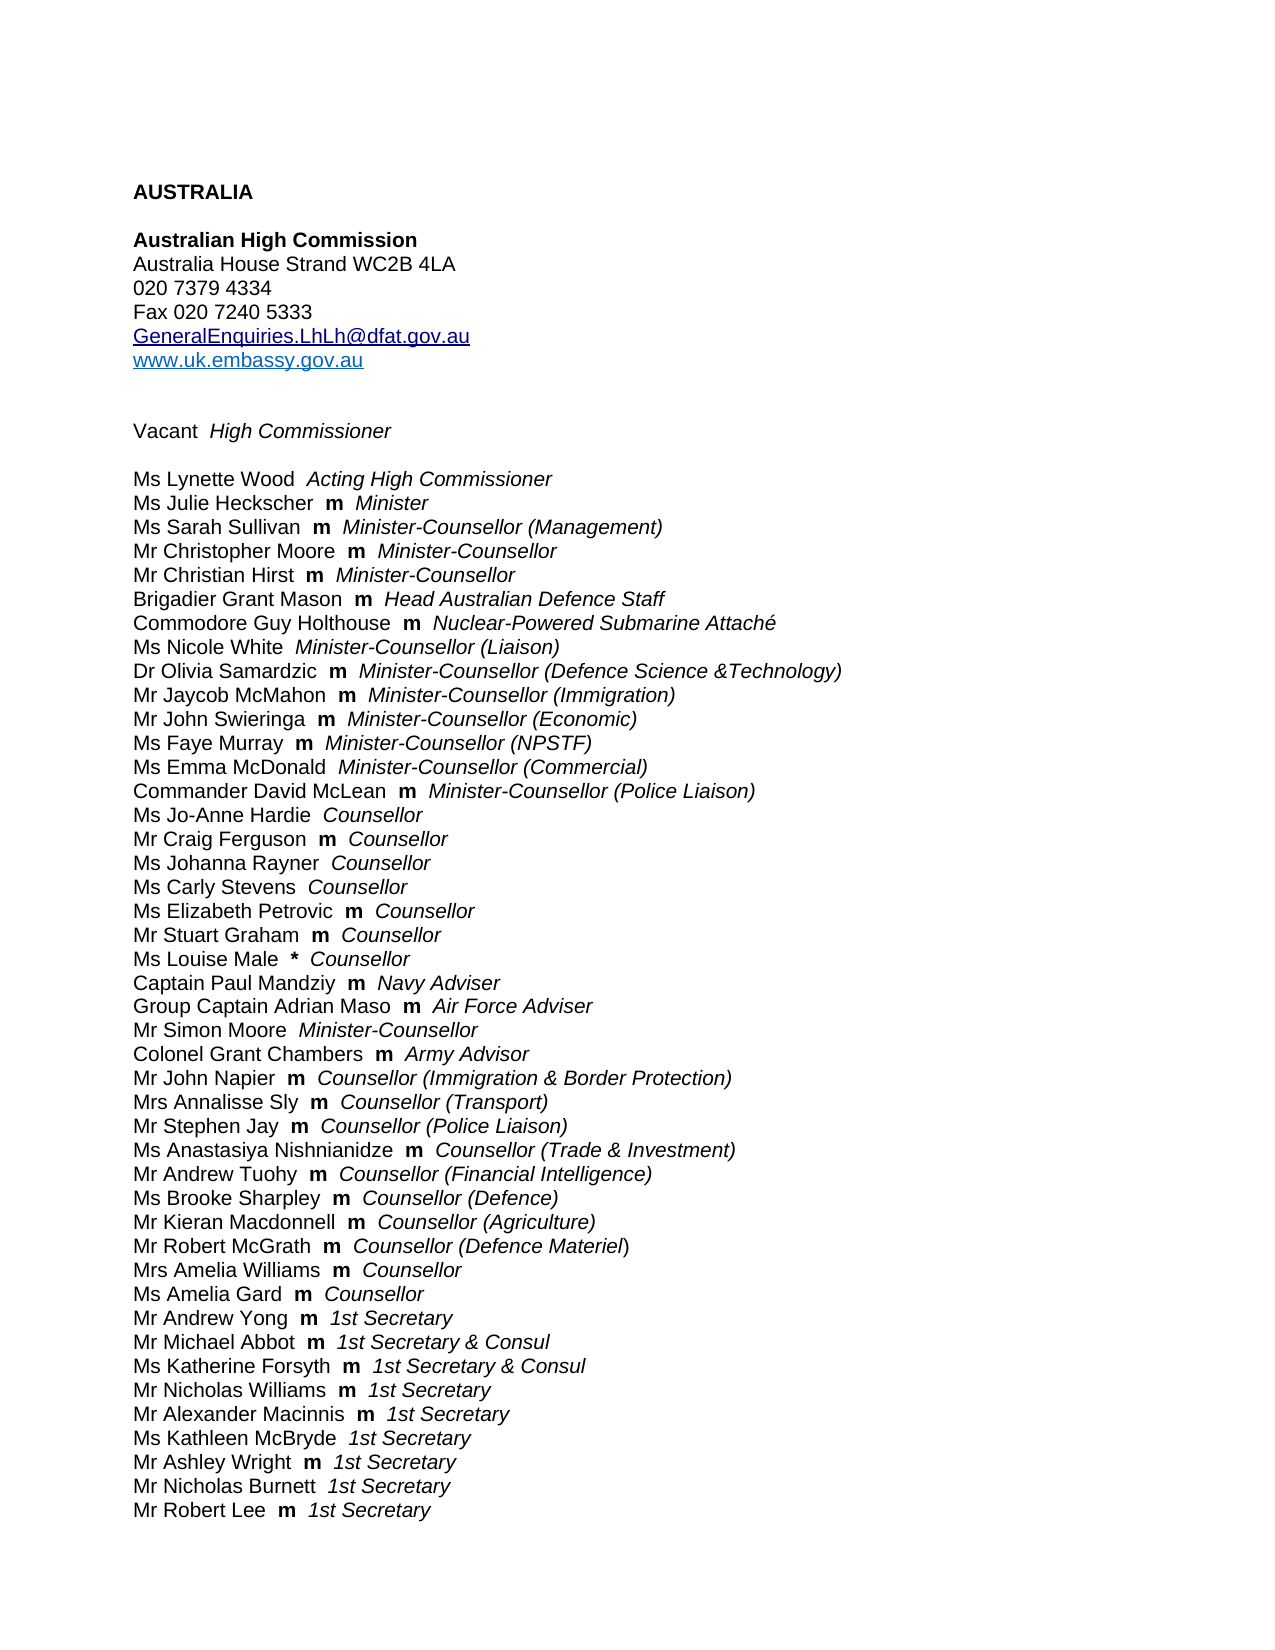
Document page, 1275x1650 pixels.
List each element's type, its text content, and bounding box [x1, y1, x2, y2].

text Ms Carly Stevens Counsellor [133, 874, 1181, 898]
text Ms Kathleen McBryde 1st Secretary [133, 1426, 1181, 1449]
text Mrs Annalisse Sly m Counsellor (Transport) [133, 1090, 1181, 1114]
text Mr Robert Lee m 1st Secretary [133, 1497, 1181, 1521]
text Mr Robert McGrath m Counsellor (Defence Materiel) [133, 1234, 1181, 1258]
text Commodore Guy Holthouse m Nuclear-Powered Submarine Attaché [133, 611, 1181, 635]
text AUSTRALIA [133, 180, 1181, 204]
text Ms Sarah Sullivan m Minister-Counsellor (Management) [133, 515, 1181, 539]
text Australia House Strand WC2B 4LA [133, 252, 1181, 276]
text www.uk.embassy.gov.au [133, 347, 1181, 371]
text Dr Olivia Samardzic m Minister-Counsellor (Defence Science &Technology) [133, 659, 1181, 683]
text Mr Nicholas Burnett 1st Secretary [133, 1473, 1181, 1497]
text Ms Elizabeth Petrovic m Counsellor [133, 898, 1181, 922]
text Mr Andrew Yong m 1st Secretary [133, 1306, 1181, 1330]
text Mr Ashley Wright m 1st Secretary [133, 1449, 1181, 1473]
text Colonel Grant Chambers m Army Advisor [133, 1042, 1181, 1066]
text Mr Andrew Tuohy m Counsellor (Financial Intelligence) [133, 1162, 1181, 1186]
text Mrs Amelia Williams m Counsellor [133, 1258, 1181, 1282]
text Commander David McLean m Minister-Counsellor (Police Liaison) [133, 779, 1181, 803]
text Mr Craig Ferguson m Counsellor [133, 827, 1181, 851]
text Ms Anastasiya Nishnianidze m Counsellor (Trade & Investment) [133, 1138, 1181, 1162]
text Mr Christopher Moore m Minister-Counsellor [133, 539, 1181, 563]
text Brigadier Grant Mason m Head Australian Defence Staff [133, 587, 1181, 611]
text Ms Katherine Forsyth m 1st Secretary & Consul [133, 1354, 1181, 1378]
text Mr John Swieringa m Minister-Counsellor (Economic) [133, 707, 1181, 731]
text Ms Lynette Wood Acting High Commissioner [133, 467, 1181, 491]
text Captain Paul Mandziy m Navy Adviser [133, 970, 1181, 994]
text Ms Julie Heckscher m Minister [133, 491, 1181, 515]
text Mr Alexander Macinnis m 1st Secretary [133, 1402, 1181, 1426]
text Australian High Commission [133, 228, 1181, 252]
text Group Captain Adrian Maso m Air Force Adviser [133, 994, 1181, 1018]
text Mr Nicholas Williams m 1st Secretary [133, 1378, 1181, 1402]
text Ms Nicole White Minister-Counsellor (Liaison) [133, 635, 1181, 659]
text 020 7379 4334 [133, 276, 1181, 299]
text Mr Kieran Macdonnell m Counsellor (Agriculture) [133, 1210, 1181, 1234]
text Ms Jo-Anne Hardie Counsellor [133, 803, 1181, 827]
text Vacant High Commissioner [133, 419, 1181, 443]
text Ms Johanna Rayner Counsellor [133, 851, 1181, 874]
text Mr Michael Abbot m 1st Secretary & Consul [133, 1330, 1181, 1354]
text Mr Simon Moore Minister-Counsellor [133, 1018, 1181, 1042]
text Mr Stephen Jay m Counsellor (Police Liaison) [133, 1114, 1181, 1138]
text Mr John Napier m Counsellor (Immigration & Border Protection) [133, 1066, 1181, 1090]
text GeneralEnquiries.LhLh@dfat.gov.au [133, 323, 1181, 347]
text Ms Amelia Gard m Counsellor [133, 1282, 1181, 1306]
text Mr Christian Hirst m Minister-Counsellor [133, 563, 1181, 587]
text Ms Faye Murray m Minister-Counsellor (NPSTF) [133, 731, 1181, 755]
text Ms Emma McDonald Minister-Counsellor (Commercial) [133, 755, 1181, 779]
text Ms Brooke Sharpley m Counsellor (Defence) [133, 1186, 1181, 1210]
text Ms Louise Male * Counsellor [133, 946, 1181, 970]
text Fax 020 7240 5333 [133, 299, 1181, 323]
text Mr Stuart Graham m Counsellor [133, 922, 1181, 946]
text Mr Jaycob McMahon m Minister-Counsellor (Immigration) [133, 683, 1181, 707]
